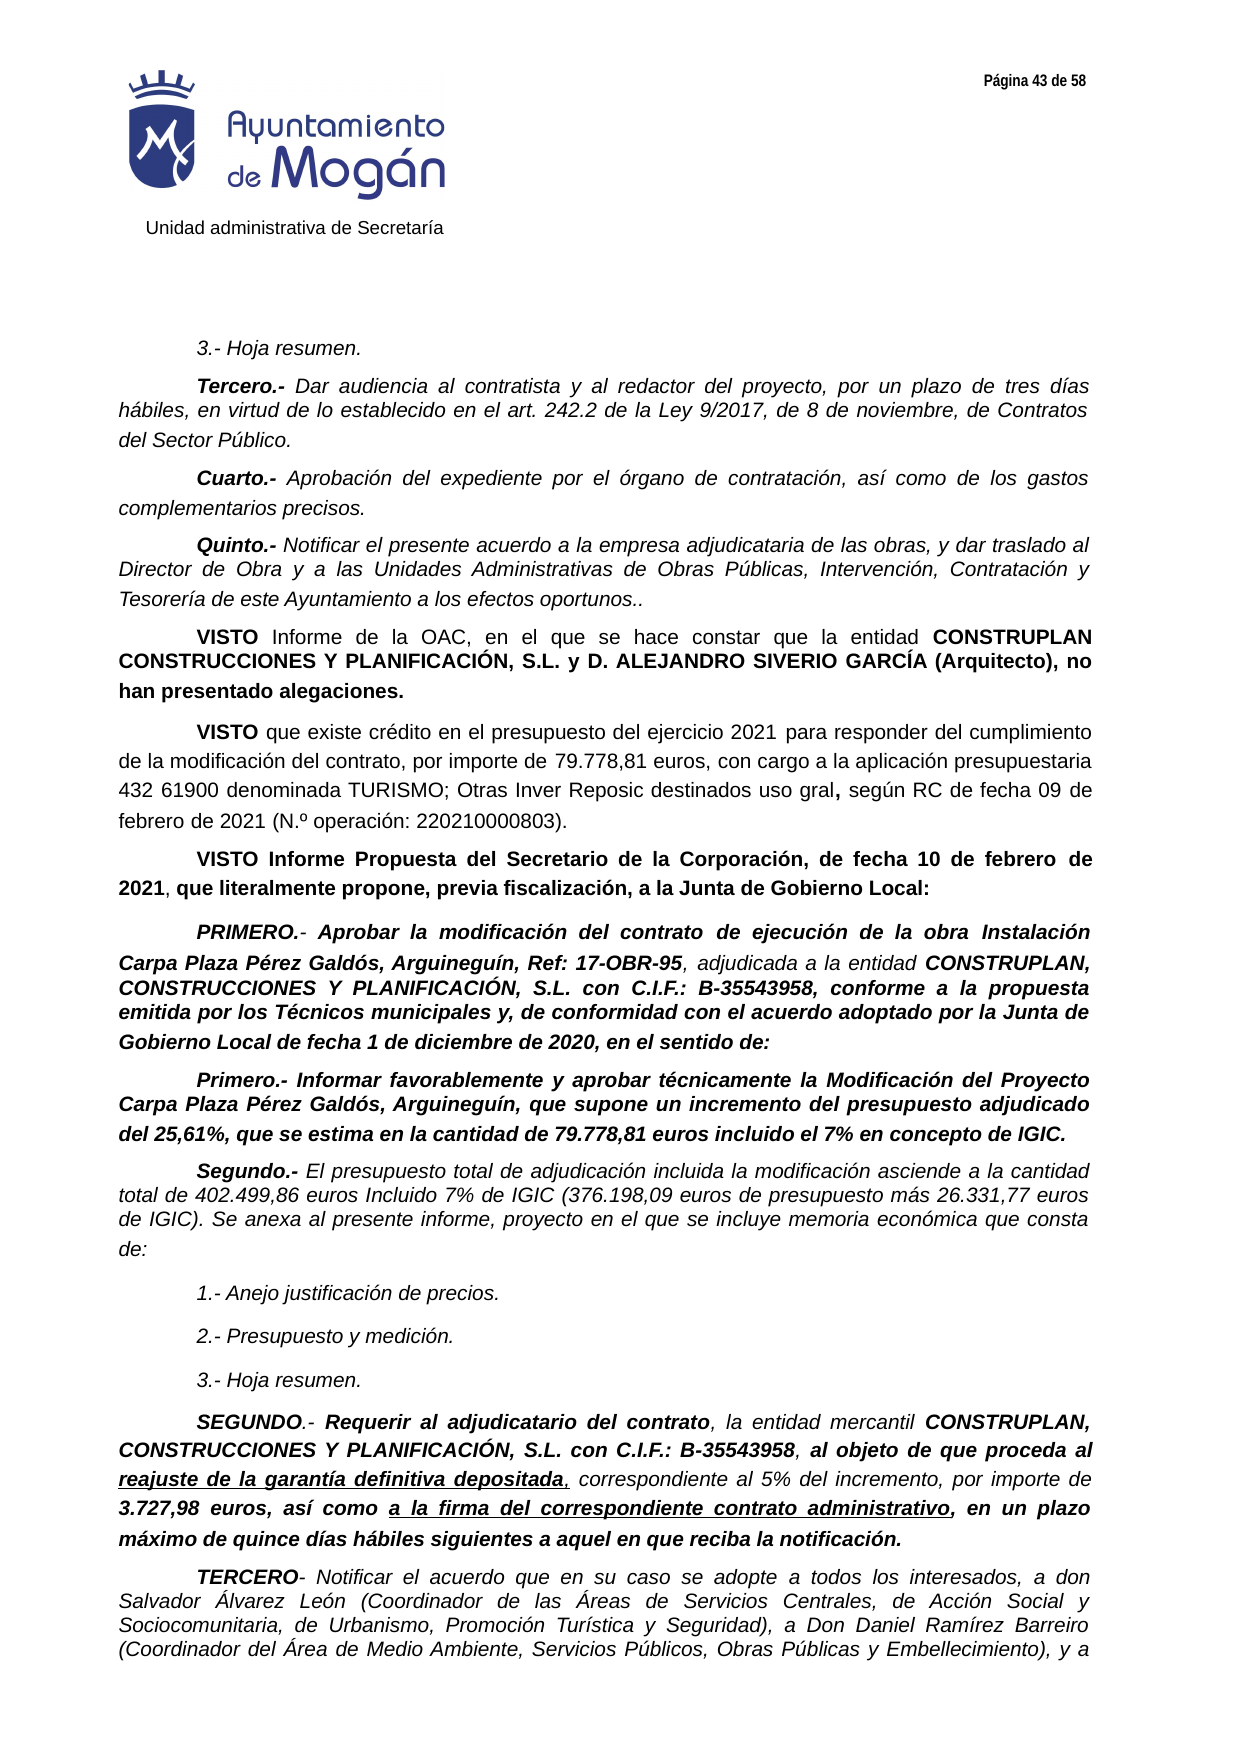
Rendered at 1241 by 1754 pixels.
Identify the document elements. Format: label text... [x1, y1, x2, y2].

text 1.- Anejo justificación de precios. [118, 1275, 1092, 1306]
text SEGUNDO.- Requerir al adjudicatario del contrato, la entidad mercantil CONSTRUPLAN, CONSTRUCCIONES Y PLANIFICACIÓN, S.L. con C.I.F.: B-35543958, al objeto de que proceda al reajuste de la garantía definitiva depositada, correspondiente al 5% del incremento, por importe de 3.727,98 euros, así como a la firma del correspondiente contrato administrativo, en un plazo máximo de quince días hábiles siguientes a aquel en que reciba la notificación. [118, 1406, 1092, 1552]
text Quinto.- Notificar el presente acuerdo a la empresa adjudicataria de las obras, y dar traslado al Director de Obra y a las Unidades Administrativas de Obras Públicas, Intervención, Contratación y Tesorería de este Ayuntamiento a los efectos oportunos.. [118, 533, 1092, 612]
picture [128, 70, 445, 206]
text VISTO que existe crédito en el presupuesto del ejercicio 2021 para responder del cumplimiento de la modificación del contrato, por importe de 79.778,81 euros, con cargo a la aplicación presupuestaria 432 61900 denominada TURISMO; Otras Inver Reposic destinados uso gral, según RC de fecha 09 de febrero de 2021 (N.º operación: 220210000803). [118, 716, 1092, 834]
text 3.- Hoja resumen. [118, 331, 1092, 362]
text PRIMERO.- Aprobar la modificación del contrato de ejecución de la obra Instalación Carpa Plaza Pérez Galdós, Arguineguín, Ref: 17-OBR-95, adjudicada a la entidad CONSTRUPLAN, CONSTRUCCIONES Y PLANIFICACIÓN, S.L. con C.I.F.: B-35543958, conforme a la propuesta emitida por los Técnicos municipales y, de conformidad con el acuerdo adoptado por la Junta de Gobierno Local de fecha 1 de diciembre de 2020, en el sentido de: [118, 914, 1092, 1055]
text 2.- Presupuesto y medición. [118, 1318, 1092, 1350]
text VISTO Informe de la OAC, en el que se hace constar que la entidad CONSTRUPLAN CONSTRUCCIONES Y PLANIFICACIÓN, S.L. y D. ALEJANDRO SIVERIO GARCÍA (Arquitecto), no han presentado alegaciones. [118, 625, 1092, 704]
text Tercero.- Dar audiencia al contratista y al redactor del proyecto, por un plazo de tres días hábiles, en virtud de lo establecido en el art. 242.2 de la Ley 9/2017, de 8 de noviembre, de Contratos del Sector Público. [118, 374, 1092, 453]
text TERCERO- Notificar el acuerdo que en su caso se adopte a todos los interesados, a don Salvador Álvarez León (Coordinador de las Áreas de Servicios Centrales, de Acción Social y Sociocomunitaria, de Urbanismo, Promoción Turística y Seguridad), a Don Daniel Ramírez Barreiro (Coordinador del Área de Medio Ambiente, Servicios Públicos, Obras Públicas y Embellecimiento), y a [118, 1564, 1092, 1660]
text Segundo.- El presupuesto total de adjudicación incluida la modificación asciende a la cantidad total de 402.499,86 euros Incluido 7% de IGIC (376.198,09 euros de presupuesto más 26.331,77 euros de IGIC). Se anexa al presente informe, proyecto en el que se incluye memoria económica que consta de: [118, 1159, 1092, 1262]
text 3.- Hoja resumen. [118, 1362, 1092, 1393]
text VISTO Informe Propuesta del Secretario de la Corporación, de fecha 10 de febrero de 2021, que literalmente propone, previa fiscalización, a la Junta de Gobierno Local: [118, 846, 1092, 901]
text Primero.- Informar favorablemente y aprobar técnicamente la Modificación del Proyecto Carpa Plaza Pérez Galdós, Arguineguín, que supone un incremento del presupuesto adjudicado del 25,61%, que se estima en la cantidad de 79.778,81 euros incluido el 7% en concepto de IGIC. [118, 1068, 1092, 1147]
text Cuarto.- Aprobación del expediente por el órgano de contratación, así como de los gastos complementarios precisos. [118, 466, 1092, 521]
